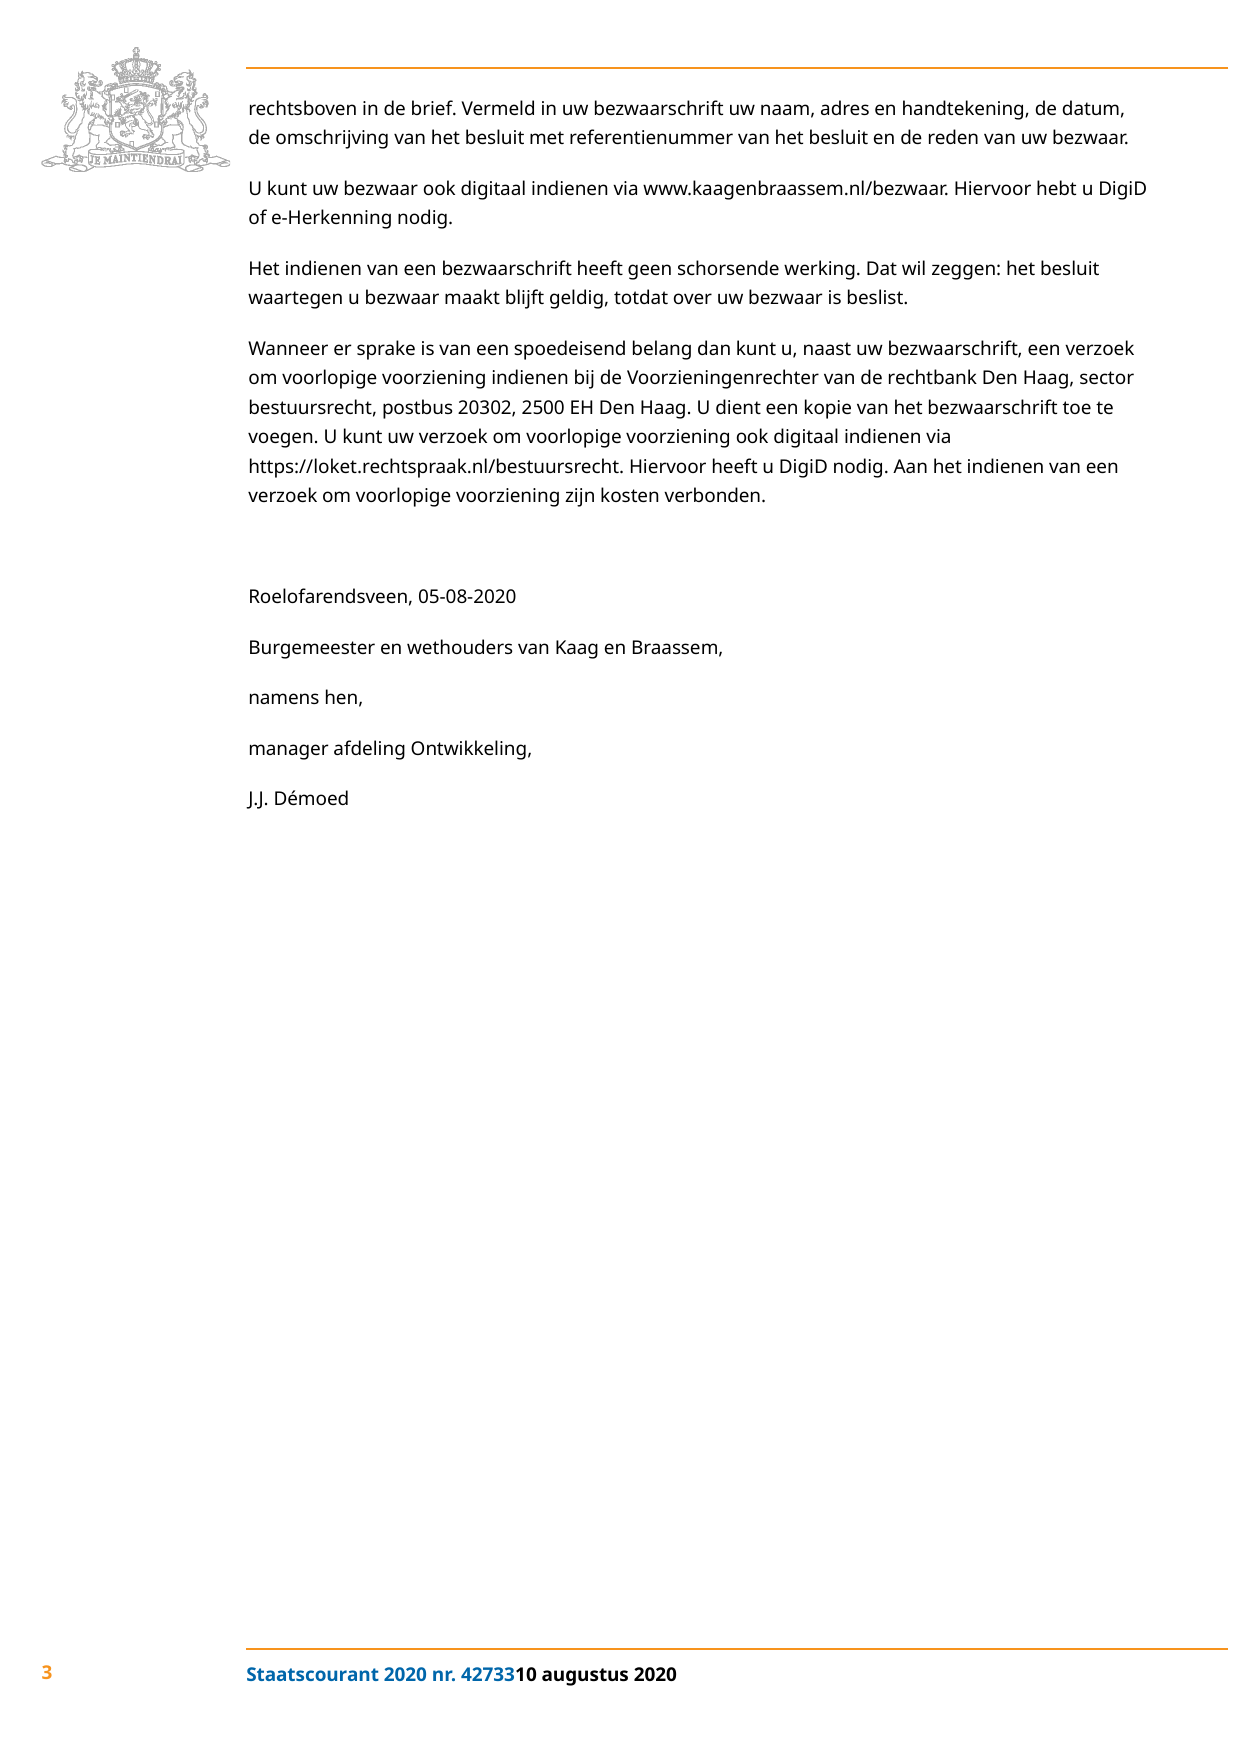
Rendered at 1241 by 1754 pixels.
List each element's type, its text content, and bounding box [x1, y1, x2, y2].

text U kunt uw bezwaar ook digitaal indienen via www.kaagenbraassem.nl/bezwaar. Hiervoor hebt u DigiD of e-Herkenning nodig. [248, 175, 1152, 230]
picture [41, 47, 231, 172]
text manager afdeling Ontwikkeling, [248, 735, 1152, 761]
text Burgemeester en wethouders van Kaag en Braassem, [248, 634, 1152, 660]
text Roelofarendsveen, 05-08-2020 [248, 583, 1152, 609]
text rechtsboven in de brief. Vermeld in uw bezwaarschrift uw naam, adres en handtekening, de datum, de omschrijving van het besluit met referentienummer van het besluit en de reden van uw bezwaar. [248, 95, 1152, 150]
text Wanneer er sprake is van een spoedeisend belang dan kunt u, naast uw bezwaarschrift, een verzoek om voorlopige voorziening indienen bij de Voorzieningenrechter van de rechtbank Den Haag, sector bestuursrecht, postbus 20302, 2500 EH Den Haag. U dient een kopie van het bezwaarschrift toe te voegen. U kunt uw verzoek om voorlopige voorziening ook digitaal indienen via https://loket.rechtspraak.nl/bestuursrecht. Hiervoor heeft u DigiD nodig. Aan het indienen van een verzoek om voorlopige voorziening zijn kosten verbonden. [248, 335, 1152, 508]
text Het indienen van een bezwaarschrift heeft geen schorsende werking. Dat wil zeggen: het besluit waartegen u bezwaar maakt blijft geldig, totdat over uw bezwaar is beslist. [248, 255, 1152, 310]
text namens hen, [248, 684, 1152, 710]
text J.J. Démoed [248, 785, 1152, 811]
